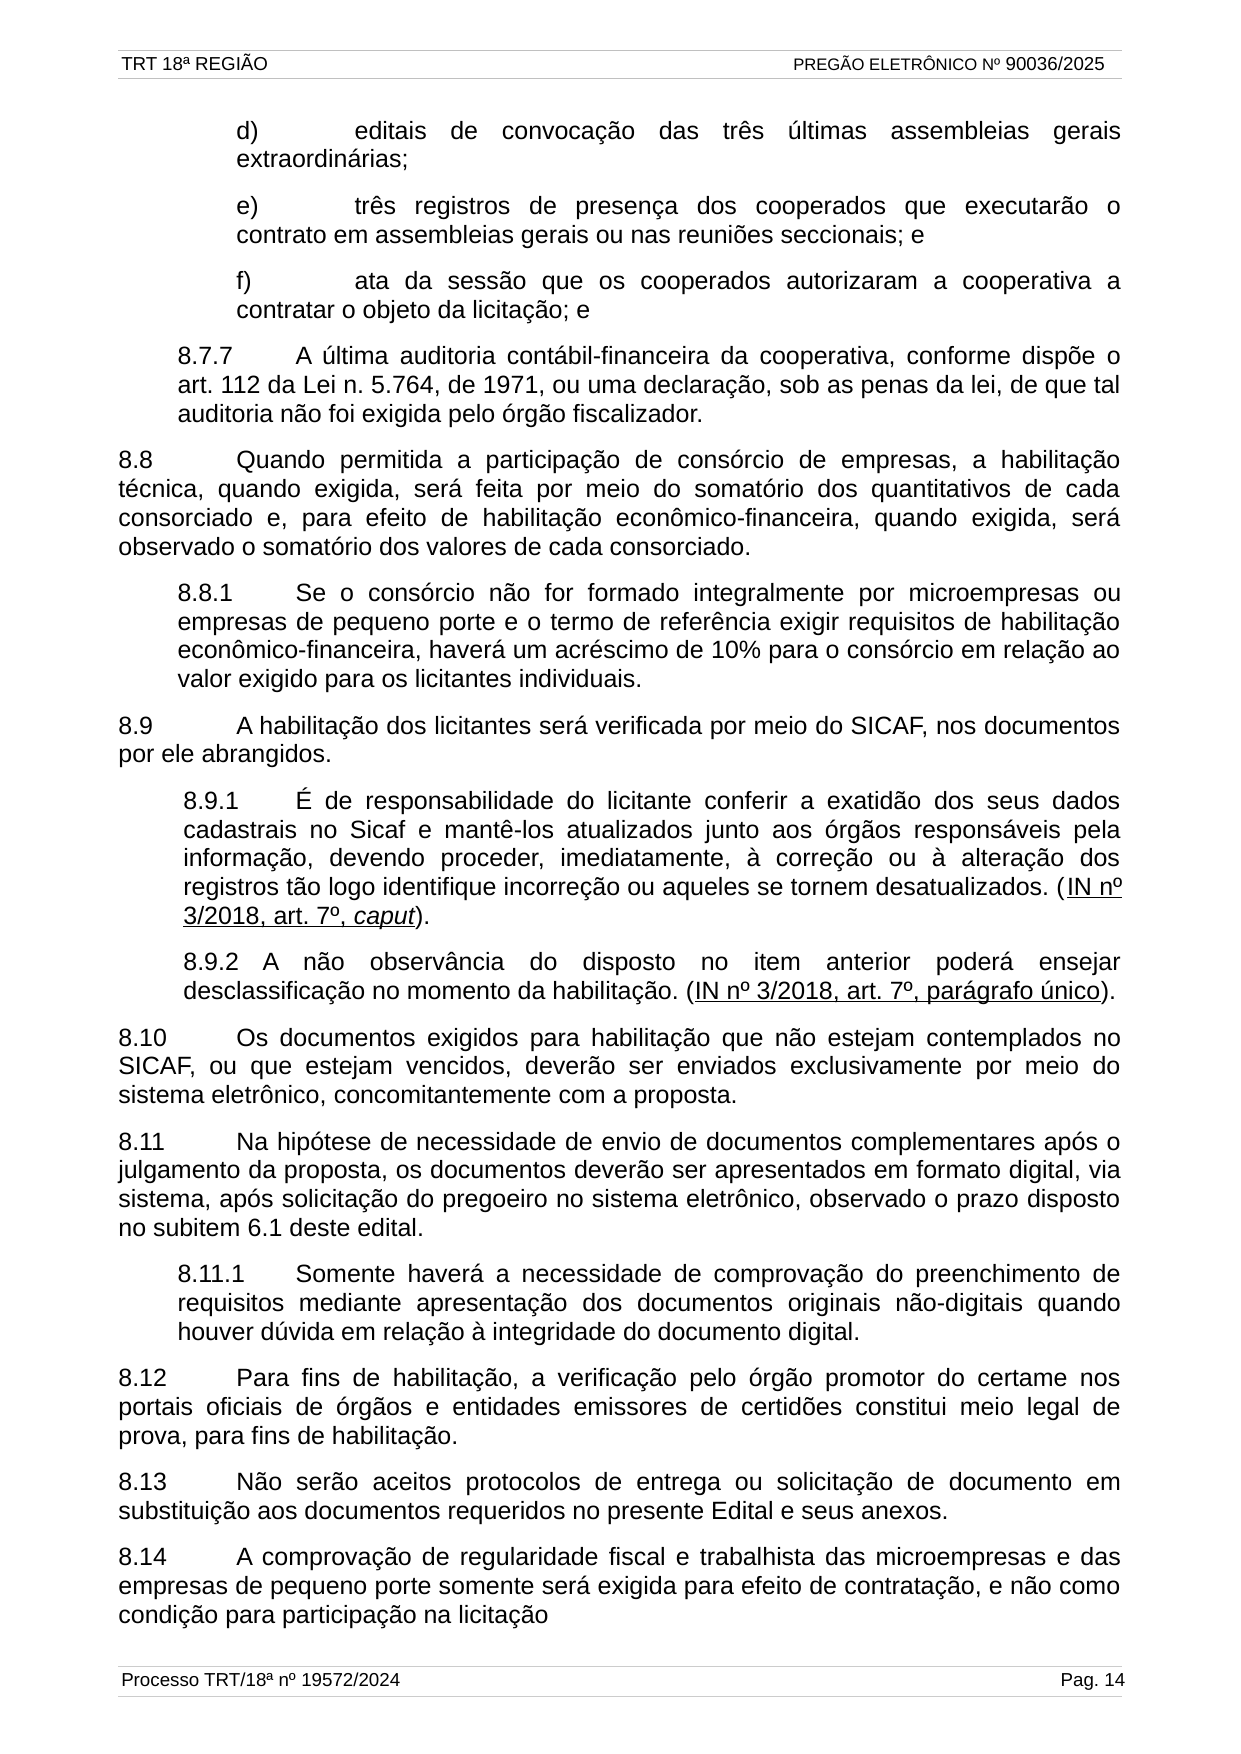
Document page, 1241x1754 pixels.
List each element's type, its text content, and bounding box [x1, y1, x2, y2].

text e) três registros de presença dos cooperados que executarão o contrato em assembleias gerais ou nas reuniões seccionais; e [236, 191, 1122, 248]
text 8.7.7 A última auditoria contábil-financeira da cooperativa, conforme dispõe o art. 112 da Lei n. 5.764, de 1971, ou uma declaração, sob as penas da lei, de que tal auditoria não foi exigida pelo órgão fiscalizador. [177, 341, 1122, 427]
text 8.9.1 É de responsabilidade do licitante conferir a exatidão dos seus dados cadastrais no Sicaf e mantê-los atualizados junto aos órgãos responsáveis pela informação, devendo proceder, imediatamente, à correção ou à alteração dos registros tão logo identifique incorreção ou aqueles se tornem desatualizados. (IN nº 3/2018, art. 7º, caput). [183, 786, 1122, 929]
text 8.9 A habilitação dos licitantes será verificada por meio do SICAF, nos documentos por ele abrangidos. [118, 711, 1122, 768]
text 8.11 Na hipótese de necessidade de envio de documentos complementares após o julgamento da proposta, os documentos deverão ser apresentados em formato digital, via sistema, após solicitação do pregoeiro no sistema eletrônico, observado o prazo disposto no subitem 6.1 deste edital. [118, 1126, 1122, 1241]
text 8.8 Quando permitida a participação de consórcio de empresas, a habilitação técnica, quando exigida, será feita por meio do somatório dos quantitativos de cada consorciado e, para efeito de habilitação econômico-financeira, quando exigida, será observado o somatório dos valores de cada consorciado. [118, 445, 1122, 560]
list 8.11.1 Somente haverá a necessidade de comprovação do preenchimento de requisitos mediante apresentação dos documentos originais não-digitais quando houver dúvida em relação à integridade do documento digital. [177, 1259, 1122, 1345]
text 8.9.2 A não observância do disposto no item anterior poderá ensejar desclassificação no momento da habilitação. (IN nº 3/2018, art. 7º, parágrafo único). [183, 947, 1122, 1005]
text 8.13 Não serão aceitos protocolos de entrega ou solicitação de documento em substituição aos documentos requeridos no presente Edital e seus anexos. [118, 1467, 1122, 1524]
text f) ata da sessão que os cooperados autorizaram a cooperativa a contratar o objeto da licitação; e [236, 266, 1122, 323]
text 8.8.1 Se o consórcio não for formado integralmente por microempresas ou empresas de pequeno porte e o termo de referência exigir requisitos de habilitação econômico-financeira, haverá um acréscimo de 10% para o consórcio em relação ao valor exigido para os licitantes individuais. [177, 578, 1122, 693]
text 8.14 A comprovação de regularidade fiscal e trabalhista das microempresas e das empresas de pequeno porte somente será exigida para efeito de contratação, e não como condição para participação na licitação [118, 1542, 1122, 1628]
text 8.10 Os documentos exigidos para habilitação que não estejam contemplados no SICAF, ou que estejam vencidos, deverão ser enviados exclusivamente por meio do sistema eletrônico, concomitantemente com a proposta. [118, 1022, 1122, 1109]
text d) editais de convocação das três últimas assembleias gerais extraordinárias; [236, 116, 1122, 173]
text 8.12 Para fins de habilitação, a verificação pelo órgão promotor do certame nos portais oficiais de órgãos e entidades emissores de certidões constitui meio legal de prova, para fins de habilitação. [118, 1363, 1122, 1449]
